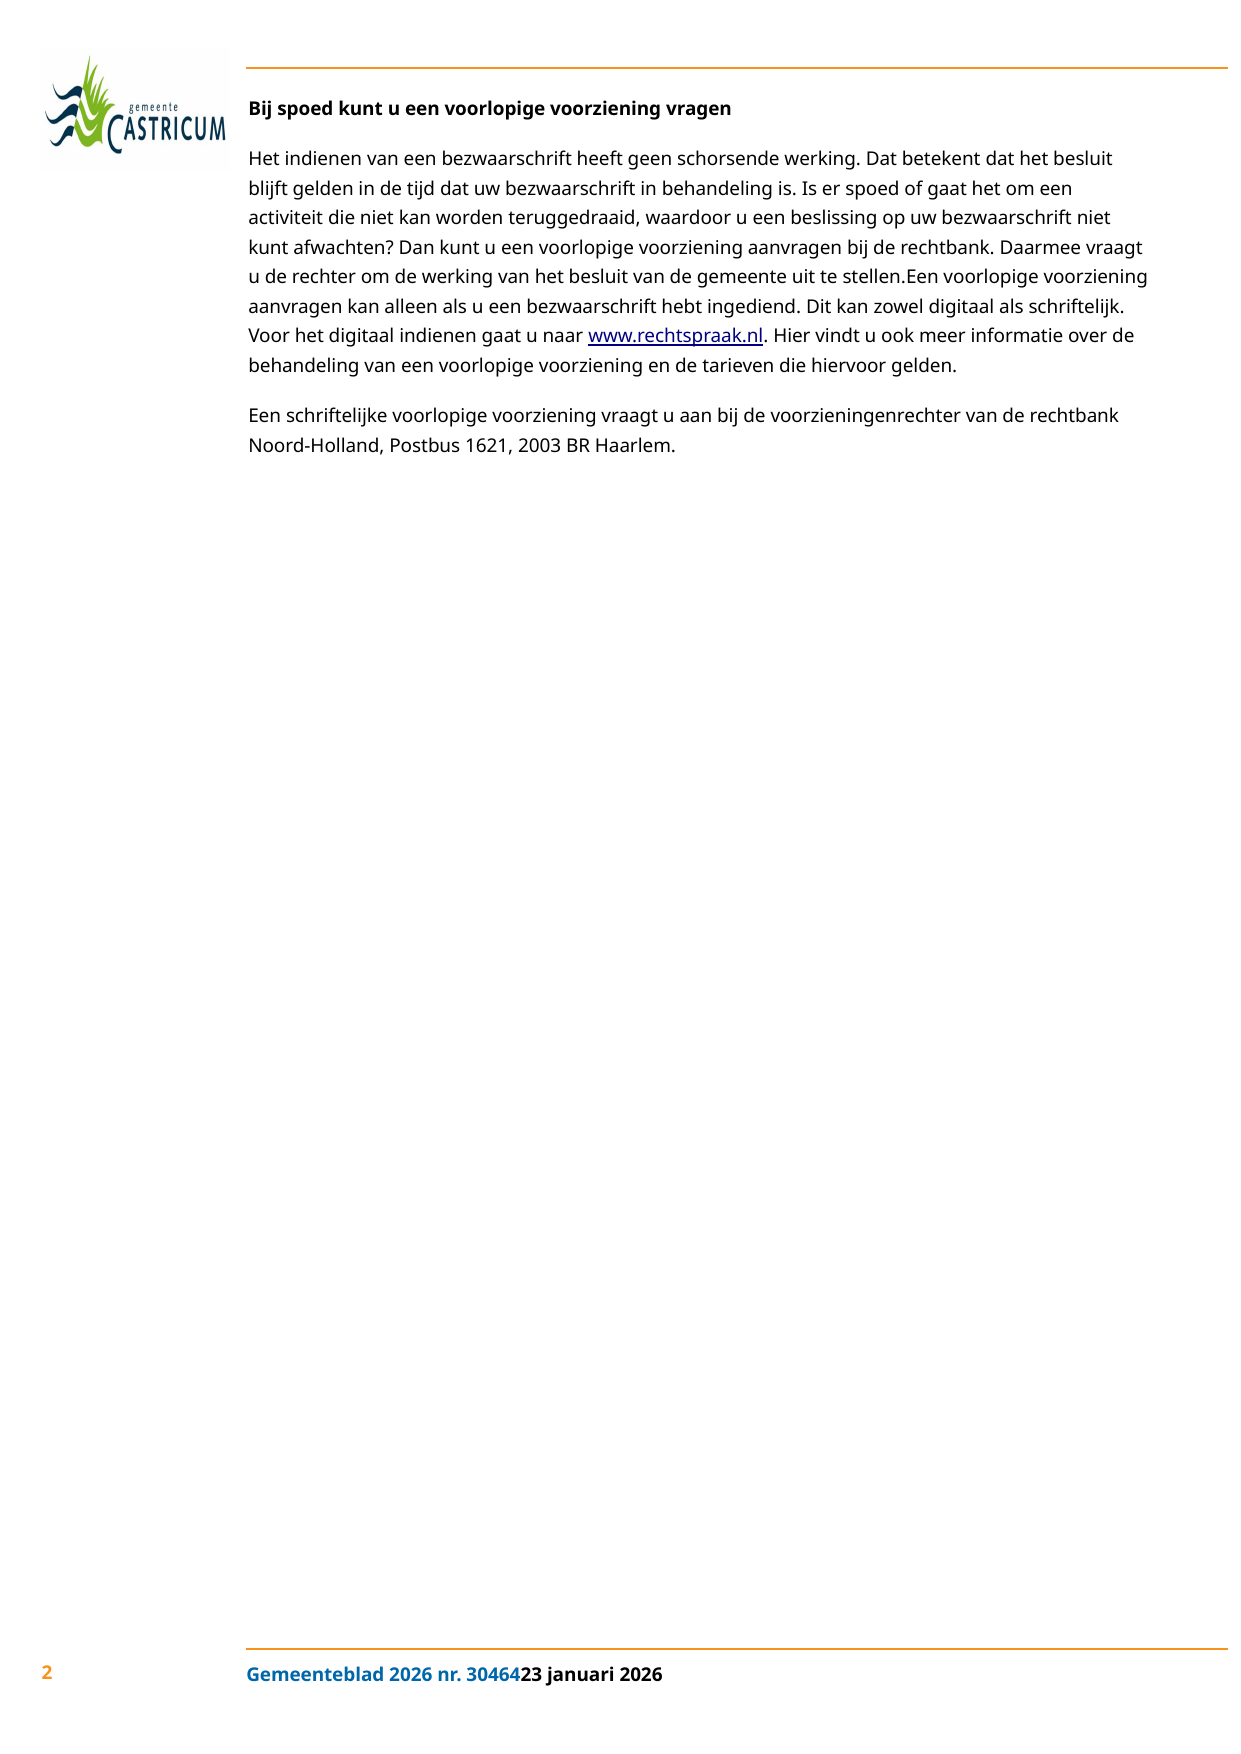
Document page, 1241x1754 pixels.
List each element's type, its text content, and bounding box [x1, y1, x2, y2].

text Een schriftelijke voorlopige voorziening vraagt u aan bij de voorzieningenrechter van de rechtbank Noord-Holland, Postbus 1621, 2003 BR Haarlem. [248, 403, 1152, 458]
picture [41, 47, 231, 172]
text Bij spoed kunt u een voorlopige voorziening vragen [248, 95, 1152, 121]
text Het indienen van een bezwaarschrift heeft geen schorsende werking. Dat betekent dat het besluit blijft gelden in de tijd dat uw bezwaarschrift in behandeling is. Is er spoed of gaat het om een activiteit die niet kan worden teruggedraaid, waardoor u een beslissing op uw bezwaarschrift niet kunt afwachten? Dan kunt u een voorlopige voorziening aanvragen bij de rechtbank. Daarmee vraagt u de rechter om de werking van het besluit van de gemeente uit te stellen.Een voorlopige voorziening aanvragen kan alleen als u een bezwaarschrift hebt ingediend. Dit kan zowel digitaal als schriftelijk. Voor het digitaal indienen gaat u naar www.rechtspraak.nl. Hier vindt u ook meer informatie over de behandeling van een voorlopige voorziening en de tarieven die hiervoor gelden. [248, 145, 1152, 378]
